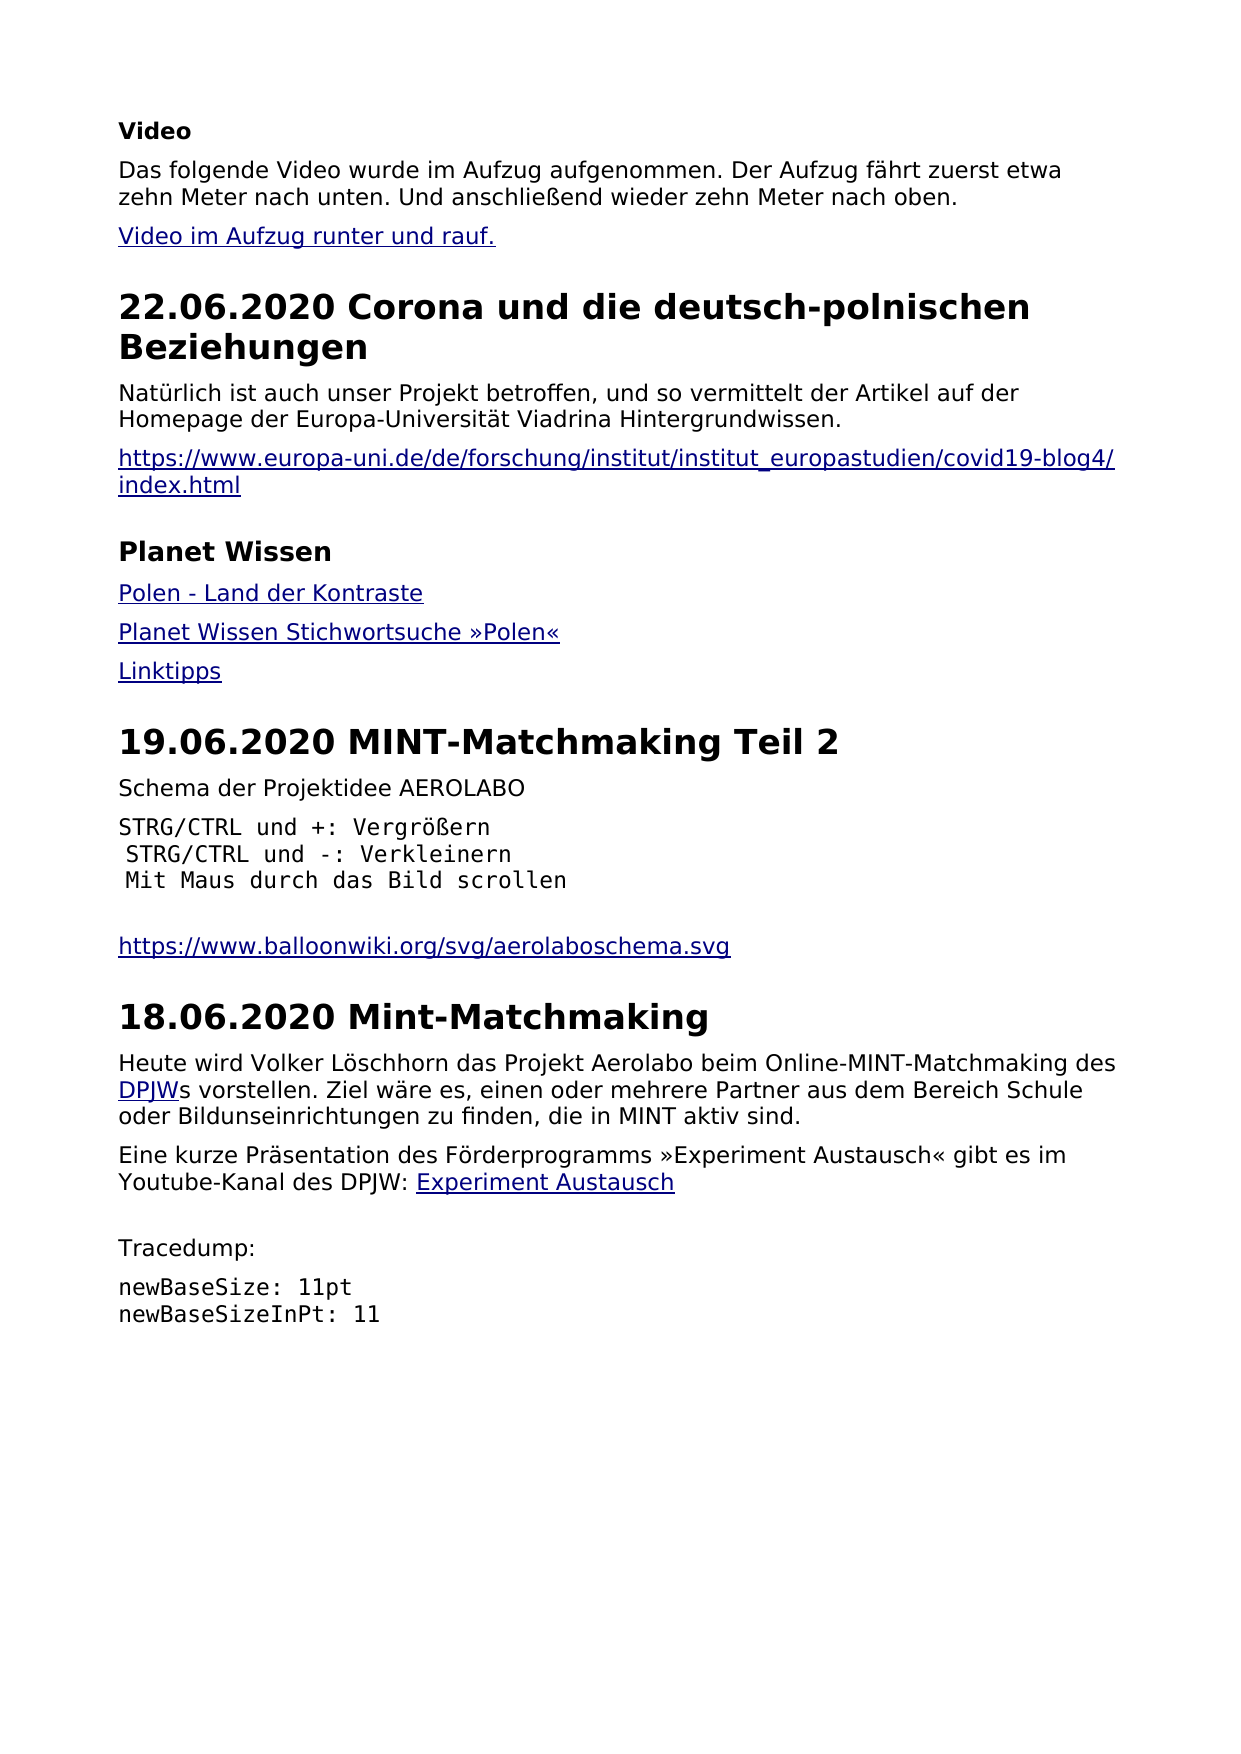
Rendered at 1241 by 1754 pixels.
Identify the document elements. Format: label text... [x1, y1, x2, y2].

subtitle Planet Wissen [118, 536, 1122, 568]
text Video im Aufzug runter und rauf. [118, 223, 1122, 250]
text https://www.balloonwiki.org/svg/aerolaboschema.svg [118, 933, 1122, 960]
subtitle Video [118, 118, 1122, 145]
text Natürlich ist auch unser Projekt betroffen, und so vermittelt der Artikel auf der Homepage der Europa-Universität Viadrina Hintergrundwissen. [118, 380, 1122, 433]
text Polen - Land der Kontraste [118, 580, 1122, 607]
text STRG/CTRL und +: Vergrößern STRG/CTRL und -: Verkleinern Mit Maus durch das Bild scrollen [118, 814, 1122, 921]
text Tracedump: [118, 1208, 1122, 1262]
text Heute wird Volker Löschhorn das Projekt Aerolabo beim Online-MINT-Matchmaking des DPJWs vorstellen. Ziel wäre es, einen oder mehrere Partner aus dem Bereich Schule oder Bildunseinrichtungen zu finden, die in MINT aktiv sind. [118, 1050, 1122, 1130]
text Schema der Projektidee AEROLABO [118, 775, 1122, 802]
text Eine kurze Präsentation des Förderprogramms »Experiment Austausch« gibt es im Youtube-Kanal des DPJW: Experiment Austausch [118, 1143, 1122, 1196]
text Planet Wissen Stichwortsuche »Polen« [118, 619, 1122, 646]
subtitle 19.06.2020 MINT-Matchmaking Teil 2 [118, 723, 1122, 763]
text Das folgende Video wurde im Aufzug aufgenommen. Der Aufzug fährt zuerst etwa zehn Meter nach unten. Und anschließend wieder zehn Meter nach oben. [118, 157, 1122, 211]
text newBaseSize: 11pt newBaseSizeInPt: 11 [118, 1274, 1122, 1328]
text Linktipps [118, 658, 1122, 685]
subtitle 18.06.2020 Mint-Matchmaking [118, 998, 1122, 1038]
text https://www.europa-uni.de/de/forschung/institut/institut_europastudien/covid19-blog4/index.html [118, 446, 1122, 499]
subtitle 22.06.2020 Corona und die deutsch-polnischen Beziehungen [118, 287, 1122, 367]
